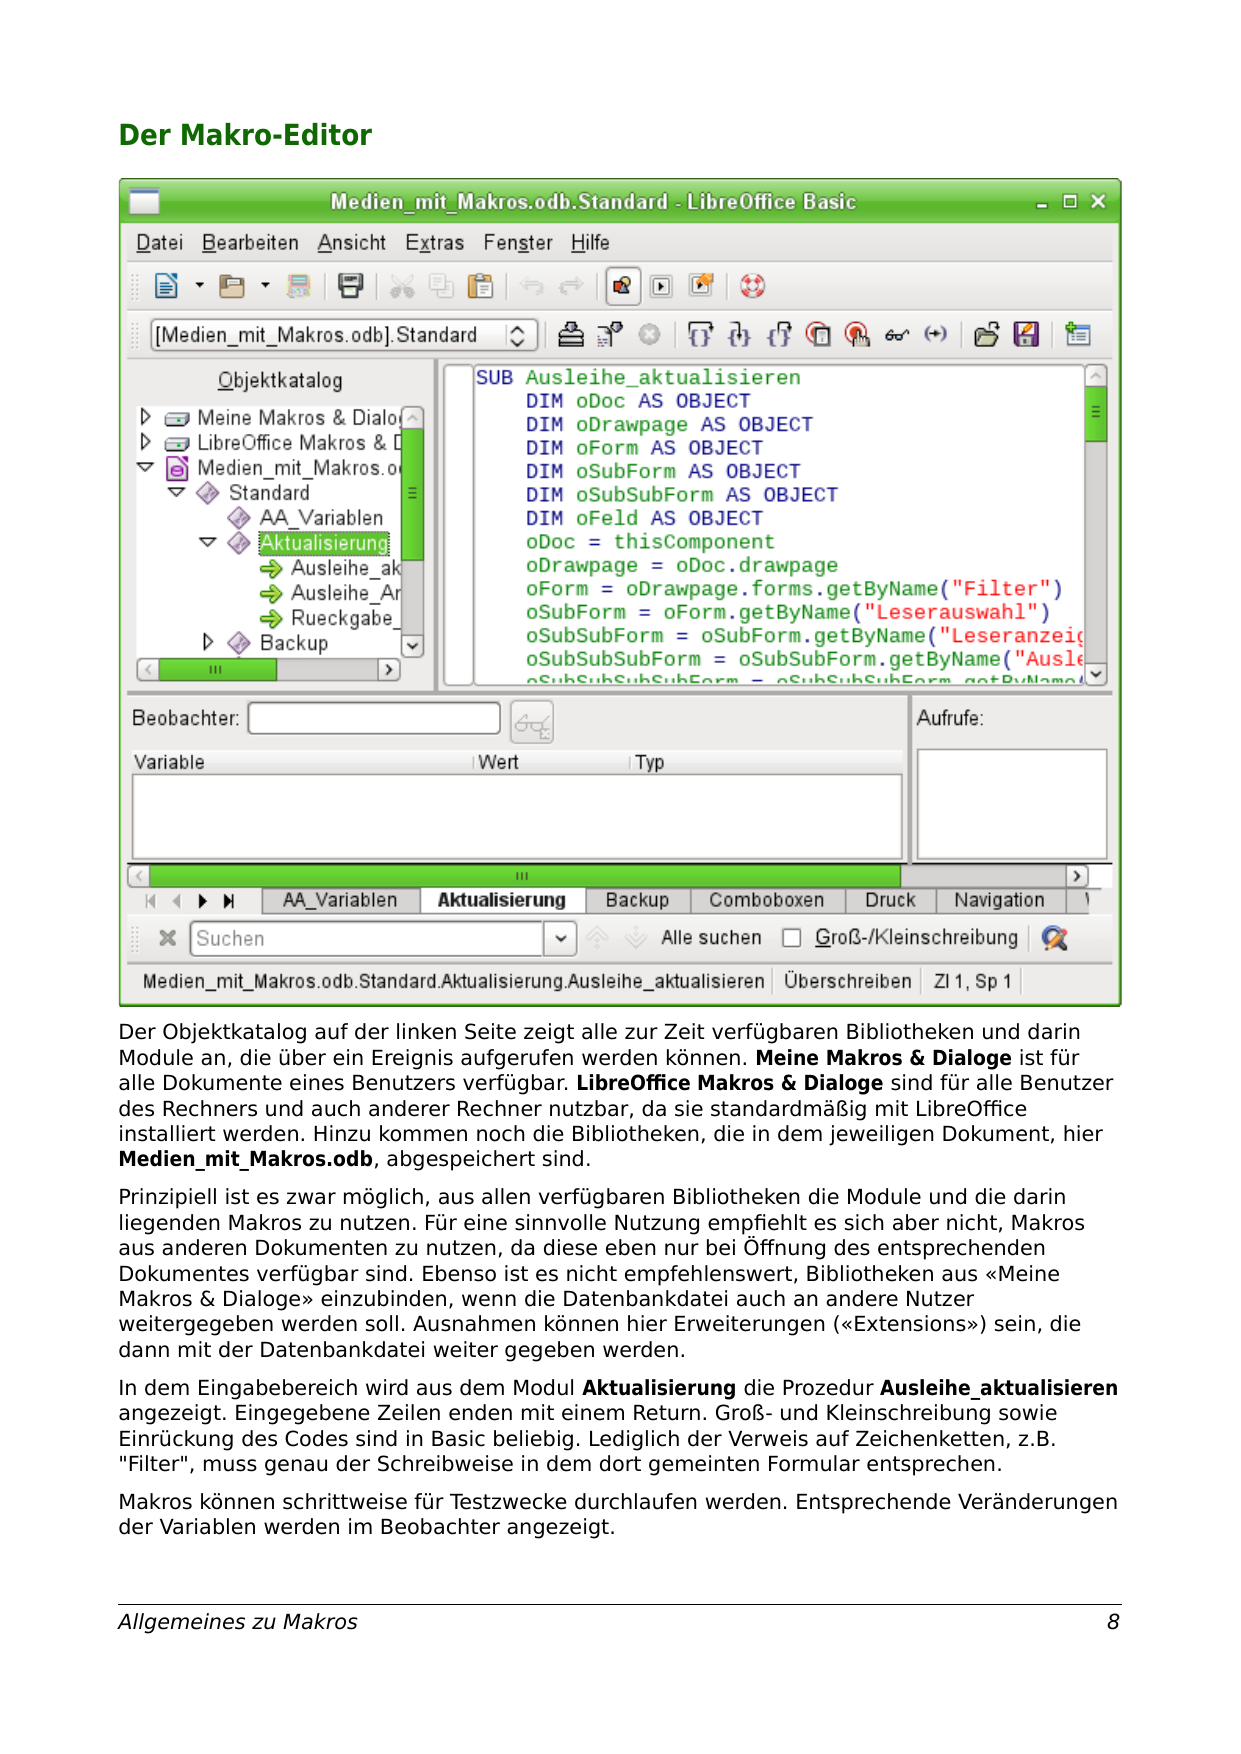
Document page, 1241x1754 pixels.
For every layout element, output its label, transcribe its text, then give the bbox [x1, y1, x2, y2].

subtitle Der Makro-Editor [118, 118, 1122, 152]
text Der Objektkatalog auf der linken Seite zeigt alle zur Zeit verfügbaren Bibliotheken und darin Module an, die über ein Ereignis aufgerufen werden können. Meine Makros & Dialoge ist für alle Dokumente eines Benutzers verfügbar. LibreOffice Makros & Dialoge sind für alle Benutzer des Rechners und auch anderer Rechner nutzbar, da sie standardmäßig mit LibreOffice installiert werden. Hinzu kommen noch die Bibliotheken, die in dem jeweiligen Dokument, hier Medien_mit_Makros.odb, abgespeichert sind. [118, 1020, 1122, 1172]
picture [118, 178, 1122, 1007]
text In dem Eingabebereich wird aus dem Modul Aktualisierung die Prozedur Ausleihe_aktualisieren angezeigt. Eingegebene Zeilen enden mit einem Return. Groß- und Kleinschreibung sowie Einrückung des Codes sind in Basic beliebig. Lediglich der Verweis auf Zeichenketten, z.B. "Filter", muss genau der Schreibweise in dem dort gemeinten Formular entsprechen. [118, 1376, 1122, 1476]
text Prinzipiell ist es zwar möglich, aus allen verfügbaren Bibliotheken die Module und die darin liegenden Makros zu nutzen. Für eine sinnvolle Nutzung empfiehlt es sich aber nicht, Makros aus anderen Dokumenten zu nutzen, da diese eben nur bei Öffnung des entsprechenden Dokumentes verfügbar sind. Ebenso ist es nicht empfehlenswert, Bibliotheken aus «Meine Makros & Dialoge» einzubinden, wenn die Datenbankdatei auch an andere Nutzer weitergegeben werden soll. Ausnahmen können hier Erweiterungen («Extensions») sein, die dann mit der Datenbankdatei weiter gegeben werden. [118, 1185, 1122, 1362]
text Makros können schrittweise für Testzwecke durchlaufen werden. Entsprechende Veränderungen der Variablen werden im Beobachter angezeigt. [118, 1490, 1122, 1539]
